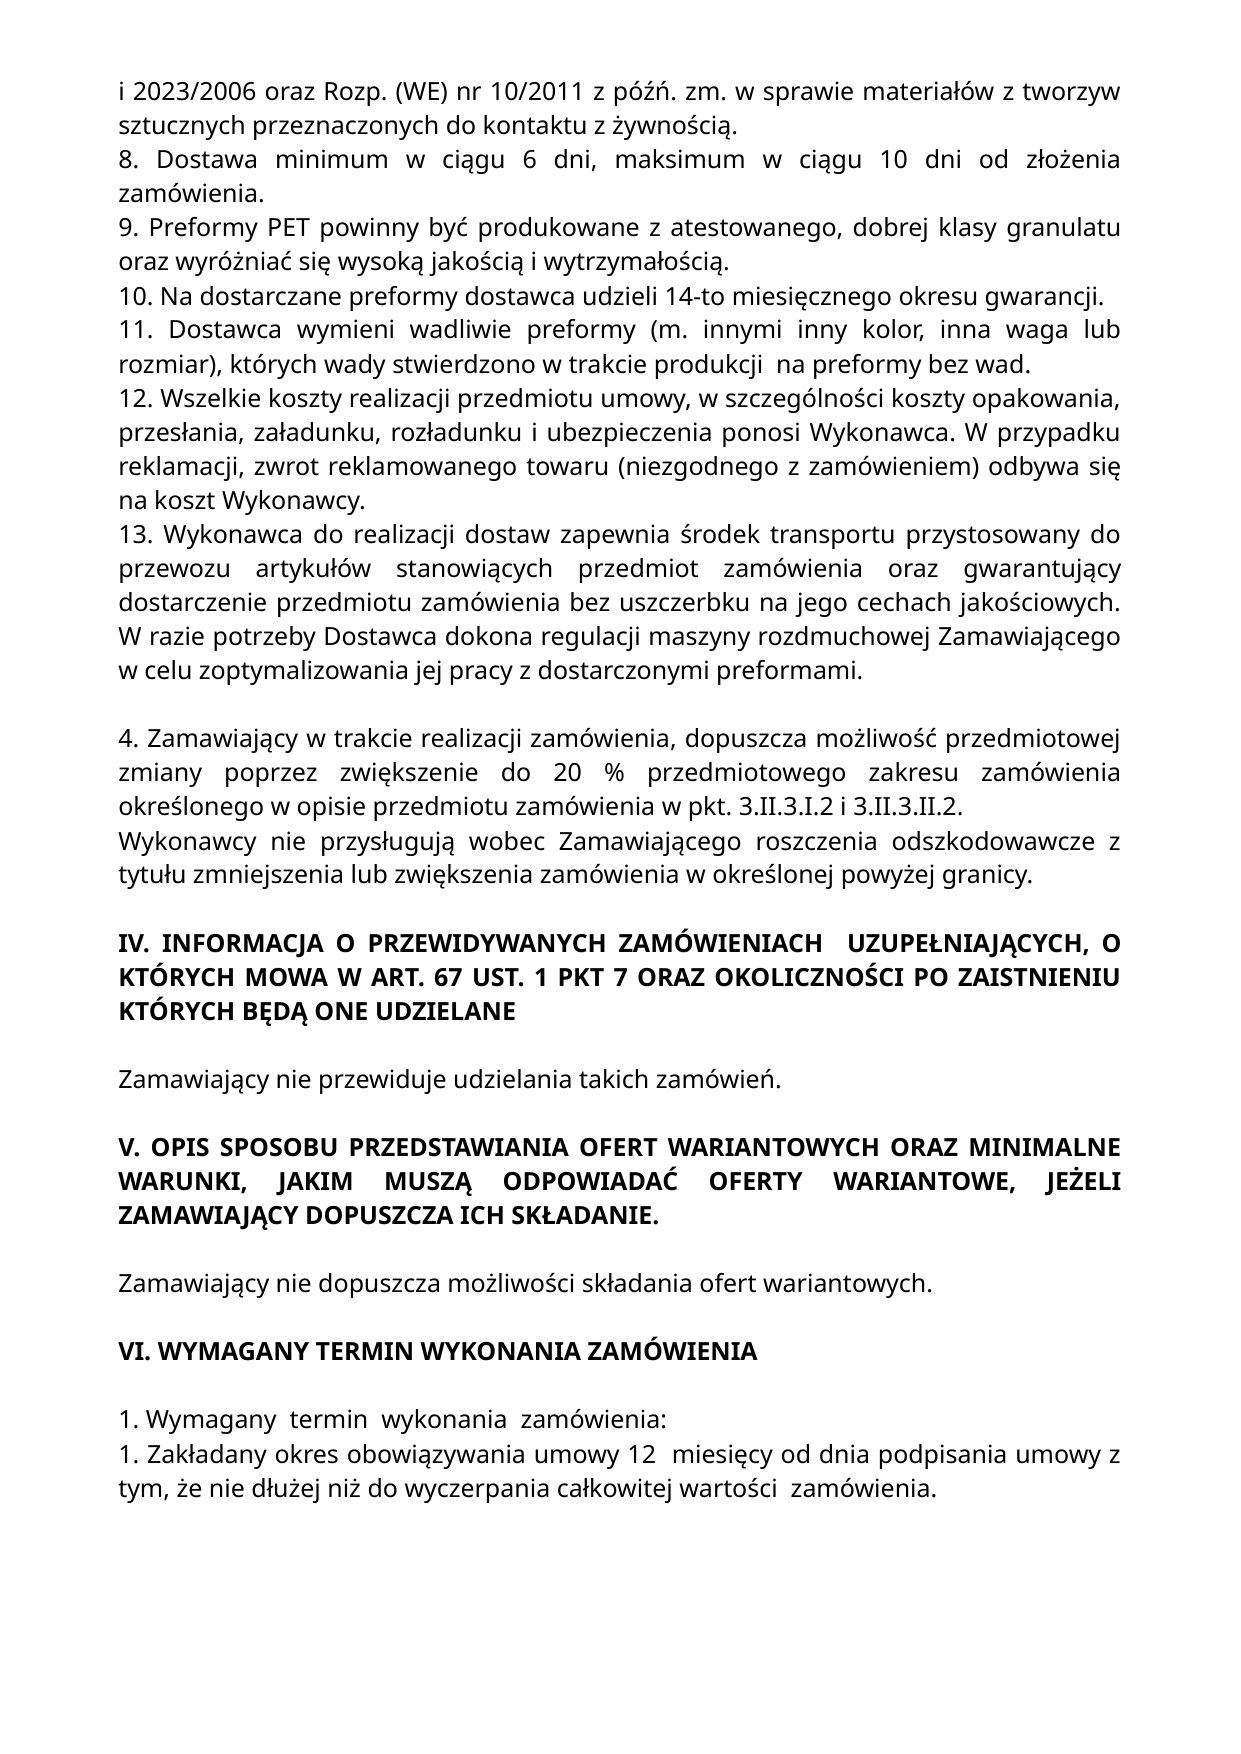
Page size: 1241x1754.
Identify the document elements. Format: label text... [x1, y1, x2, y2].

text Wykonawcy nie przysługują wobec Zamawiającego roszczenia odszkodowawcze z tytułu zmniejszenia lub zwiększenia zamówienia w określonej powyżej granicy. [118, 823, 1122, 891]
text 12. Wszelkie koszty realizacji przedmiotu umowy, w szczególności koszty opakowania, przesłania, załadunku, rozładunku i ubezpieczenia ponosi Wykonawca. W przypadku reklamacji, zwrot reklamowanego towaru (niezgodnego z zamówieniem) odbywa się na koszt Wykonawcy. [118, 380, 1122, 517]
text i 2023/2006 oraz Rozp. (WE) nr 10/2011 z późń. zm. w sprawie materiałów z tworzyw sztucznych przeznaczonych do kontaktu z żywnością. [118, 74, 1122, 142]
text Zamawiający nie dopuszcza możliwości składania ofert wariantowych. [118, 1266, 1122, 1300]
text IV. INFORMACJA O PRZEWIDYWANYCH ZAMÓWIENIACH UZUPEŁNIAJĄCYCH, O KTÓRYCH MOWA W ART. 67 UST. 1 PKT 7 ORAZ OKOLICZNOŚCI PO ZAISTNIENIU KTÓRYCH BĘDĄ ONE UDZIELANE [118, 925, 1122, 1027]
text 13. Wykonawca do realizacji dostaw zapewnia środek transportu przystosowany do przewozu artykułów stanowiących przedmiot zamówienia oraz gwarantujący dostarczenie przedmiotu zamówienia bez uszczerbku na jego cechach jakościowych. W razie potrzeby Dostawca dokona regulacji maszyny rozdmuchowej Zamawiającego w celu zoptymalizowania jej pracy z dostarczonymi preformami. [118, 517, 1122, 687]
text 4. Zamawiający w trakcie realizacji zamówienia, dopuszcza możliwość przedmiotowej zmiany poprzez zwiększenie do 20 % przedmiotowego zakresu zamówienia określonego w opisie przedmiotu zamówienia w pkt. 3.II.3.I.2 i 3.II.3.II.2. [118, 721, 1122, 823]
text 11. Dostawca wymieni wadliwie preformy (m. innymi inny kolor, inna waga lub rozmiar), których wady stwierdzono w trakcie produkcji na preformy bez wad. [118, 312, 1122, 380]
text V. OPIS SPOSOBU PRZEDSTAWIANIA OFERT WARIANTOWYCH ORAZ MINIMALNE WARUNKI, JAKIM MUSZĄ ODPOWIADAĆ OFERTY WARIANTOWE, JEŻELI ZAMAWIAJĄCY DOPUSZCZA ICH SKŁADANIE. [118, 1130, 1122, 1232]
text 8. Dostawa minimum w ciągu 6 dni, maksimum w ciągu 10 dni od złożenia zamówienia. [118, 142, 1122, 210]
text 1. Zakładany okres obowiązywania umowy 12 miesięcy od dnia podpisania umowy z tym, że nie dłużej niż do wyczerpania całkowitej wartości zamówienia. [118, 1436, 1122, 1504]
text 9. Preformy PET powinny być produkowane z atestowanego, dobrej klasy granulatu oraz wyróżniać się wysoką jakością i wytrzymałością. [118, 210, 1122, 278]
text 1. Wymagany termin wykonania zamówienia: [118, 1402, 1122, 1436]
text Zamawiający nie przewiduje udzielania takich zamówień. [118, 1062, 1122, 1096]
text VI. WYMAGANY TERMIN WYKONANIA ZAMÓWIENIA [118, 1334, 1122, 1368]
text 10. Na dostarczane preformy dostawca udzieli 14-to miesięcznego okresu gwarancji. [118, 278, 1122, 312]
